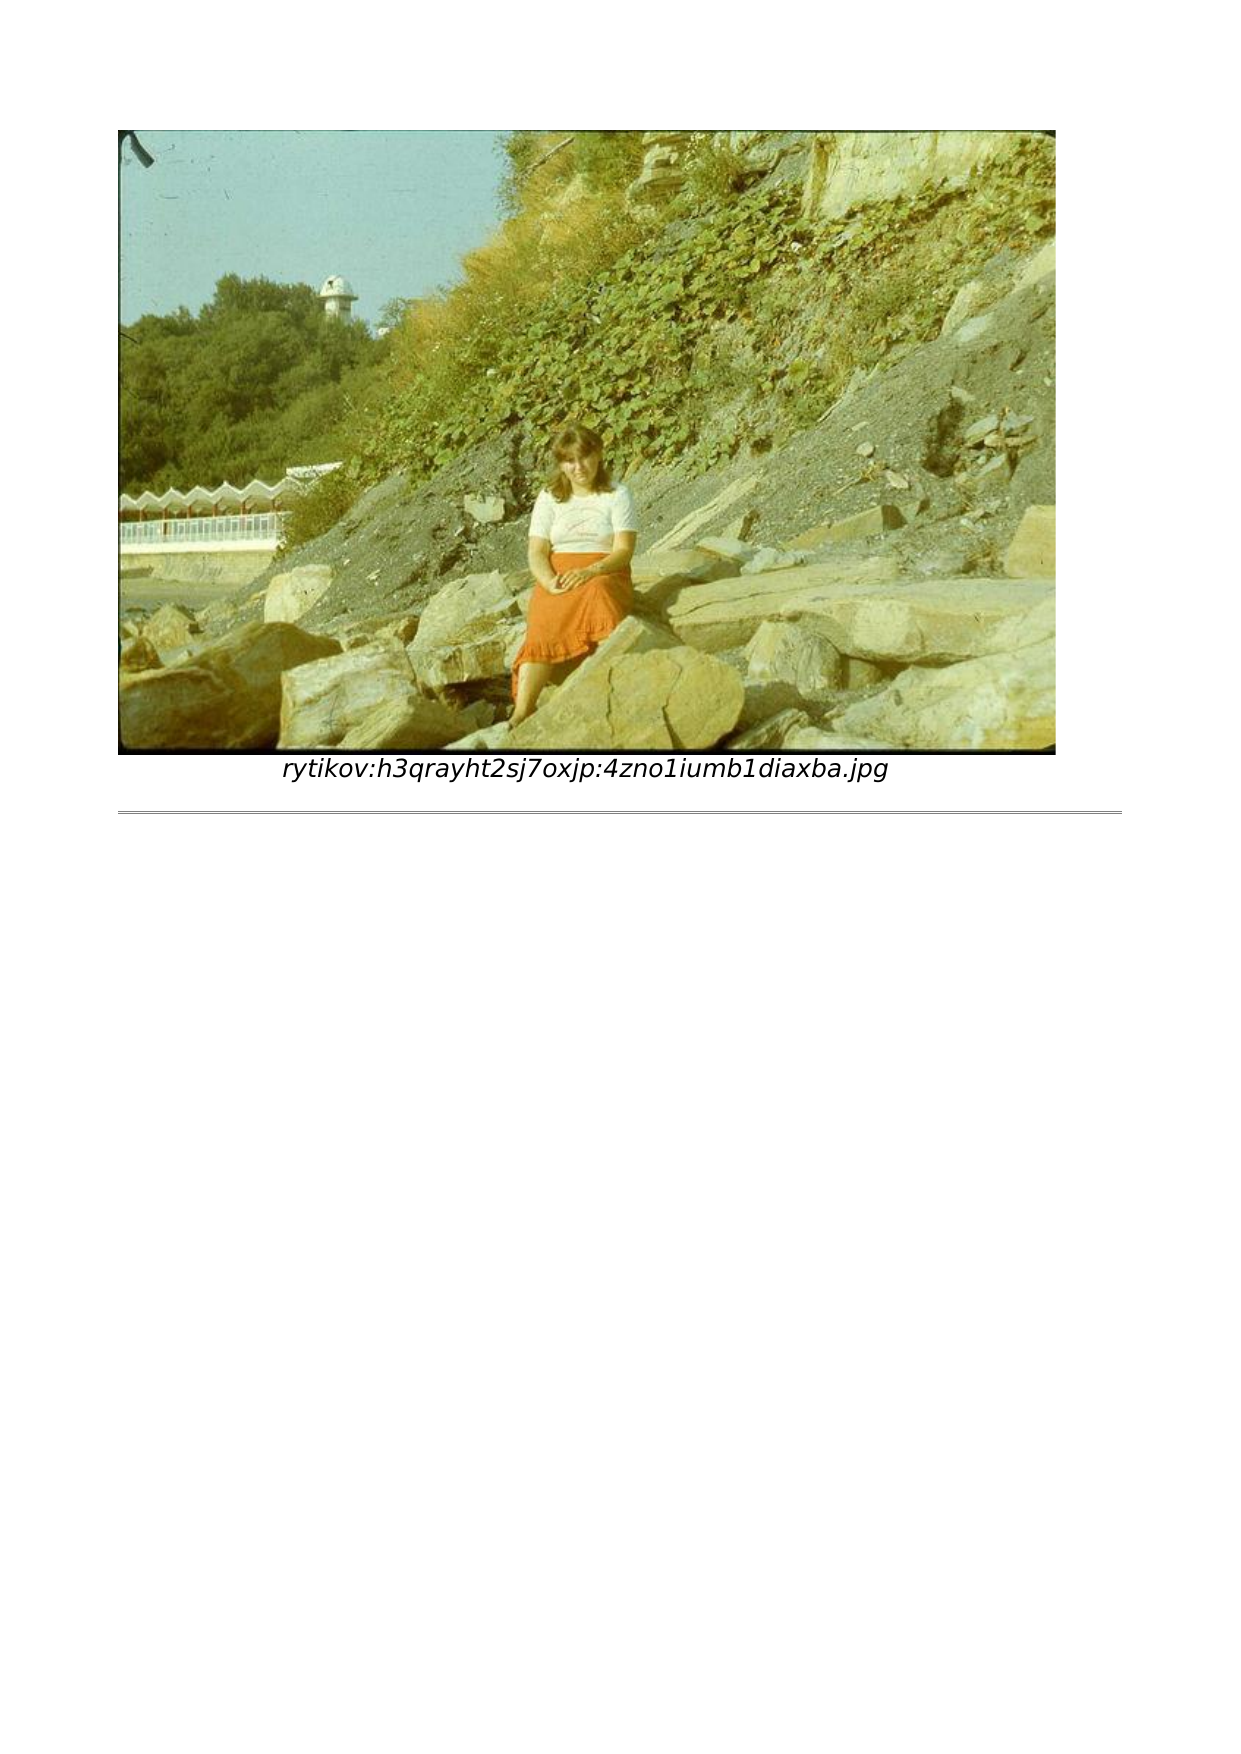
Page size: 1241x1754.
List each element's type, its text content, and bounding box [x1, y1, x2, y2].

text rytikov:h3qrayht2sj7oxjp:4zno1iumb1diaxba.jpg [118, 755, 1056, 784]
picture [118, 130, 1056, 755]
